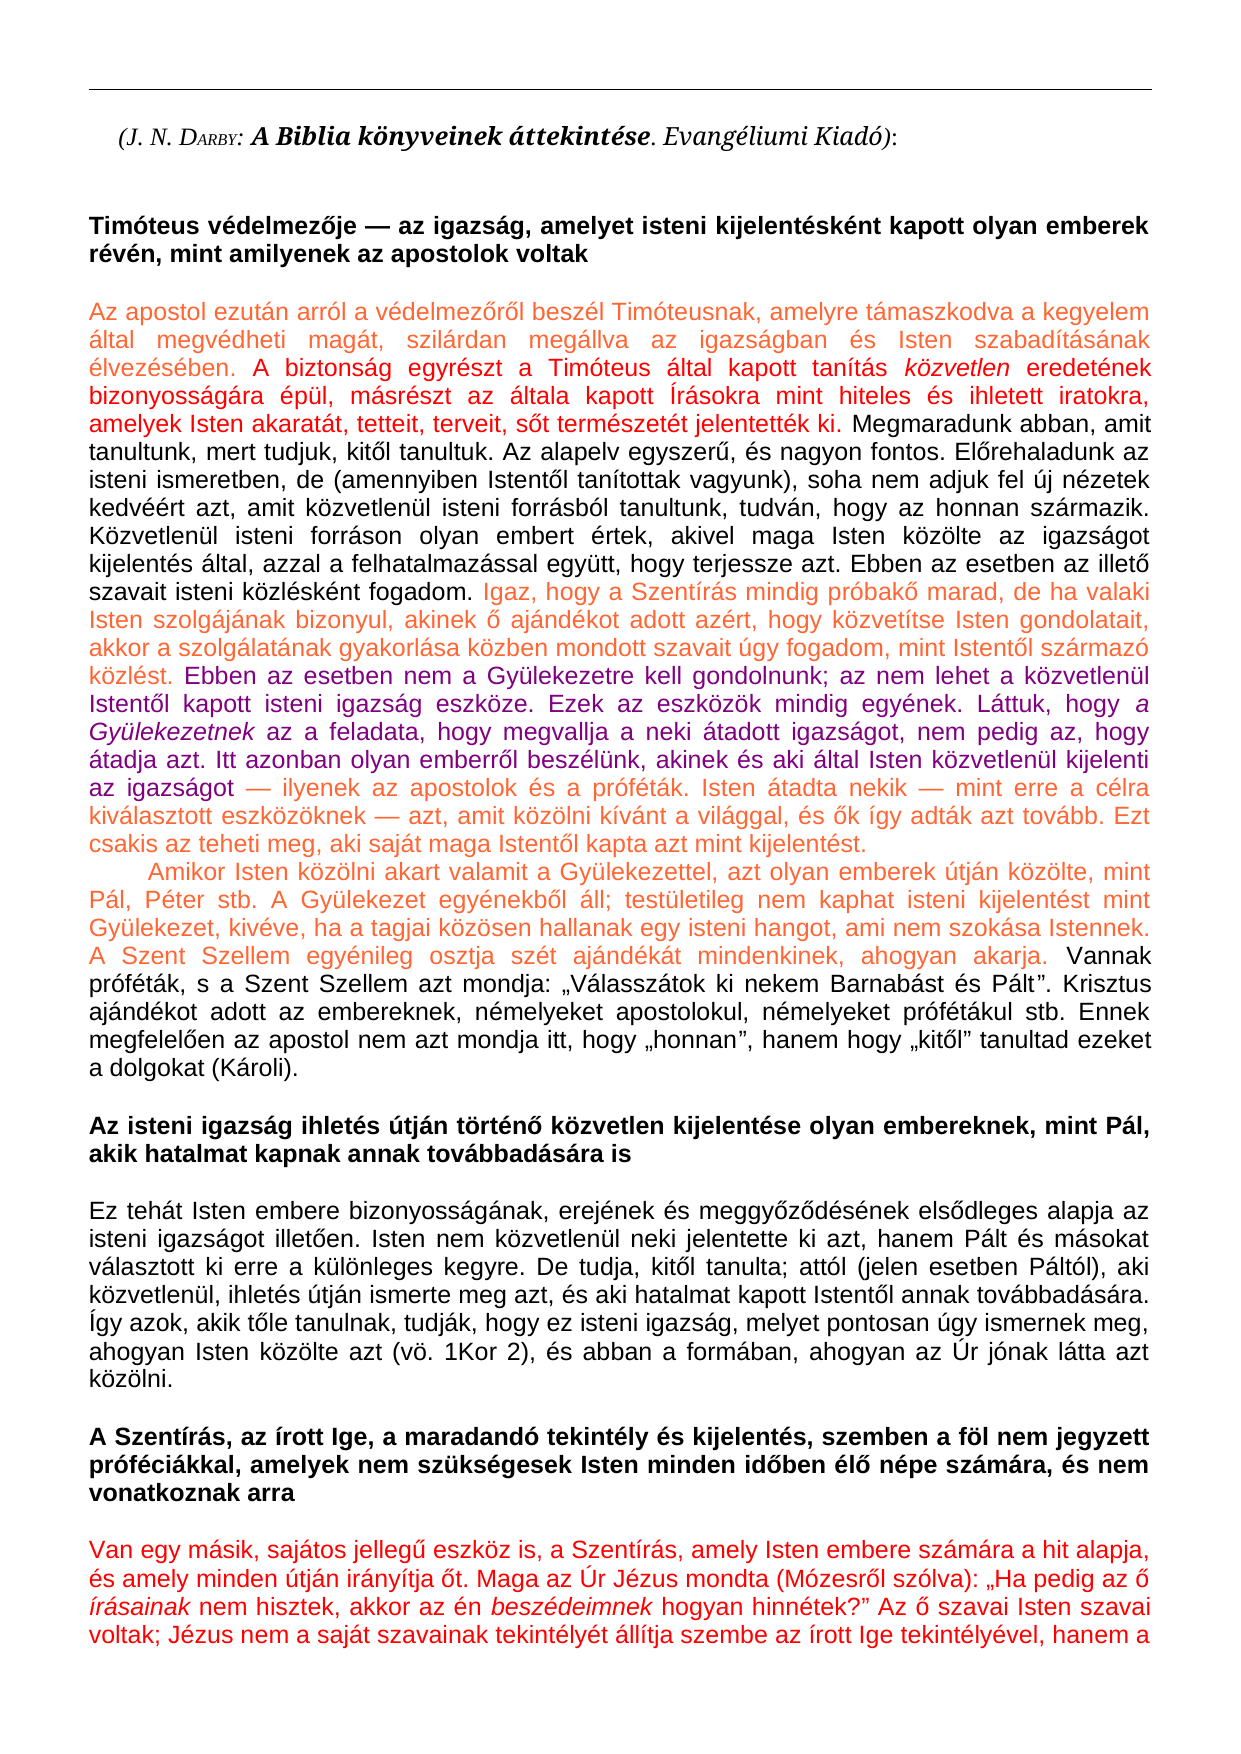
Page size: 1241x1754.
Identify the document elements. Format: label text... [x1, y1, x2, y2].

text Az apostol ezután arról a védelmezőről beszél Timóteusnak, amelyre támaszkodva a kegyelem által megvédheti magát, szilárdan megállva az igazságban és Isten szabadításának élvezésében. A biztonság egyrészt a Timóteus által kapott tanítás közvetlen eredetének bizonyosságára épül, másrészt az általa kapott Írásokra mint hiteles és ihletett iratokra, amelyek Isten akaratát, tetteit, terveit, sőt természetét jelentették ki. Megmaradunk abban, amit tanultunk, mert tudjuk, kitől tanultuk. Az alapelv egyszerű, és nagyon fontos. Előrehaladunk az isteni ismeretben, de (amennyiben Istentől tanítottak vagyunk), soha nem adjuk fel új nézetek kedvéért azt, amit közvetlenül isteni forrásból tanultunk, tudván, hogy az honnan származik. Közvetlenül isteni forráson olyan embert értek, akivel maga Isten közölte az igazságot kijelentés által, azzal a felhatalmazással együtt, hogy terjessze azt. Ebben az esetben az illető szavait isteni közlésként fogadom. Igaz, hogy a Szentírás mindig próbakő marad, de ha valaki Isten szolgájának bizonyul, akinek ő ajándékot adott azért, hogy közvetítse Isten gondolatait, akkor a szolgálatának gyakorlása közben mondott szavait úgy fogadom, mint Istentől származó közlést. Ebben az esetben nem a Gyülekezetre kell gondolnunk; az nem lehet a közvetlenül Istentől kapott isteni igazság eszköze. Ezek az eszközök mindig egyének. Láttuk, hogy a Gyülekezetnek az a feladata, hogy megvallja a neki átadott igazságot, nem pedig az, hogy átadja azt. Itt azonban olyan emberről beszélünk, akinek és aki által Isten közvetlenül kijelenti az igazságot — ilyenek az apostolok és a próféták. Isten átadta nekik — mint erre a célra kiválasztott eszközöknek — azt, amit közölni kívánt a világgal, és ők így adták azt tovább. Ezt csakis az teheti meg, aki saját maga Istentől kapta azt mint kijelentést. [88, 297, 1152, 858]
text Ez tehát Isten embere bizonyosságának, erejének és meggyőződésének elsődleges alapja az isteni igazságot illetően. Isten nem közvetlenül neki jelentette ki azt, hanem Pált és másokat választott ki erre a különleges kegyre. De tudja, kitől tanulta; attól (jelen esetben Páltól), aki közvetlenül, ihletés útján ismerte meg azt, és aki hatalmat kapott Istentől annak továbbadására. Így azok, akik tőle tanulnak, tudják, hogy ez isteni igazság, melyet pontosan úgy ismernek meg, ahogyan Isten közölte azt (vö. 1Kor 2), és abban a formában, ahogyan az Úr jónak látta azt közölni. [88, 1197, 1152, 1393]
text Van egy másik, sajátos jellegű eszköz is, a Szentírás, amely Isten embere számára a hit alapja, és amely minden útján irányítja őt. Maga az Úr Jézus mondta (Mózesről szólva): „Ha pedig az ő írásainak nem hisztek, akkor az én beszédeimnek hogyan hinnétek?” Az ő szavai Isten szavai voltak; Jézus nem a saját szavainak tekintélyét állítja szembe az írott Ige tekintélyével, hanem a [88, 1536, 1152, 1648]
text Timóteus védelmezője — az igazság, amelyet isteni kijelentésként kapott olyan emberek révén, mint amilyenek az apostolok voltak [88, 212, 1152, 268]
text (J. N. Darby: A Biblia könyveinek áttekintése. Evangéliumi Kiadó): [88, 90, 1152, 182]
text Amikor Isten közölni akart valamit a Gyülekezettel, azt olyan emberek útján közölte, mint Pál, Péter stb. A Gyülekezet egyénekből áll; testületileg nem kaphat isteni kijelentést mint Gyülekezet, kivéve, ha a tagjai közösen hallanak egy isteni hangot, ami nem szokása Istennek. A Szent Szellem egyénileg osztja szét ajándékát mindenkinek, ahogyan akarja. Vannak próféták, s a Szent Szellem azt mondja: „Válasszátok ki nekem Barnabást és Pált”. Krisztus ajándékot adott az embereknek, némelyeket apostolokul, némelyeket prófétákul stb. Ennek megfelelően az apostol nem azt mondja itt, hogy „honnan”, hanem hogy „kitől” tanultad ezeket a dolgokat (Károli). [88, 858, 1152, 1082]
text Az isteni igazság ihletés útján történő közvetlen kijelentése olyan embereknek, mint Pál, akik hatalmat kapnak annak továbbadására is [88, 1112, 1152, 1168]
text A Szentírás, az írott Ige, a maradandó tekintély és kijelentés, szemben a föl nem jegyzett próféciákkal, amelyek nem szükségesek Isten minden időben élő népe számára, és nem vonatkoznak arra [88, 1423, 1152, 1507]
